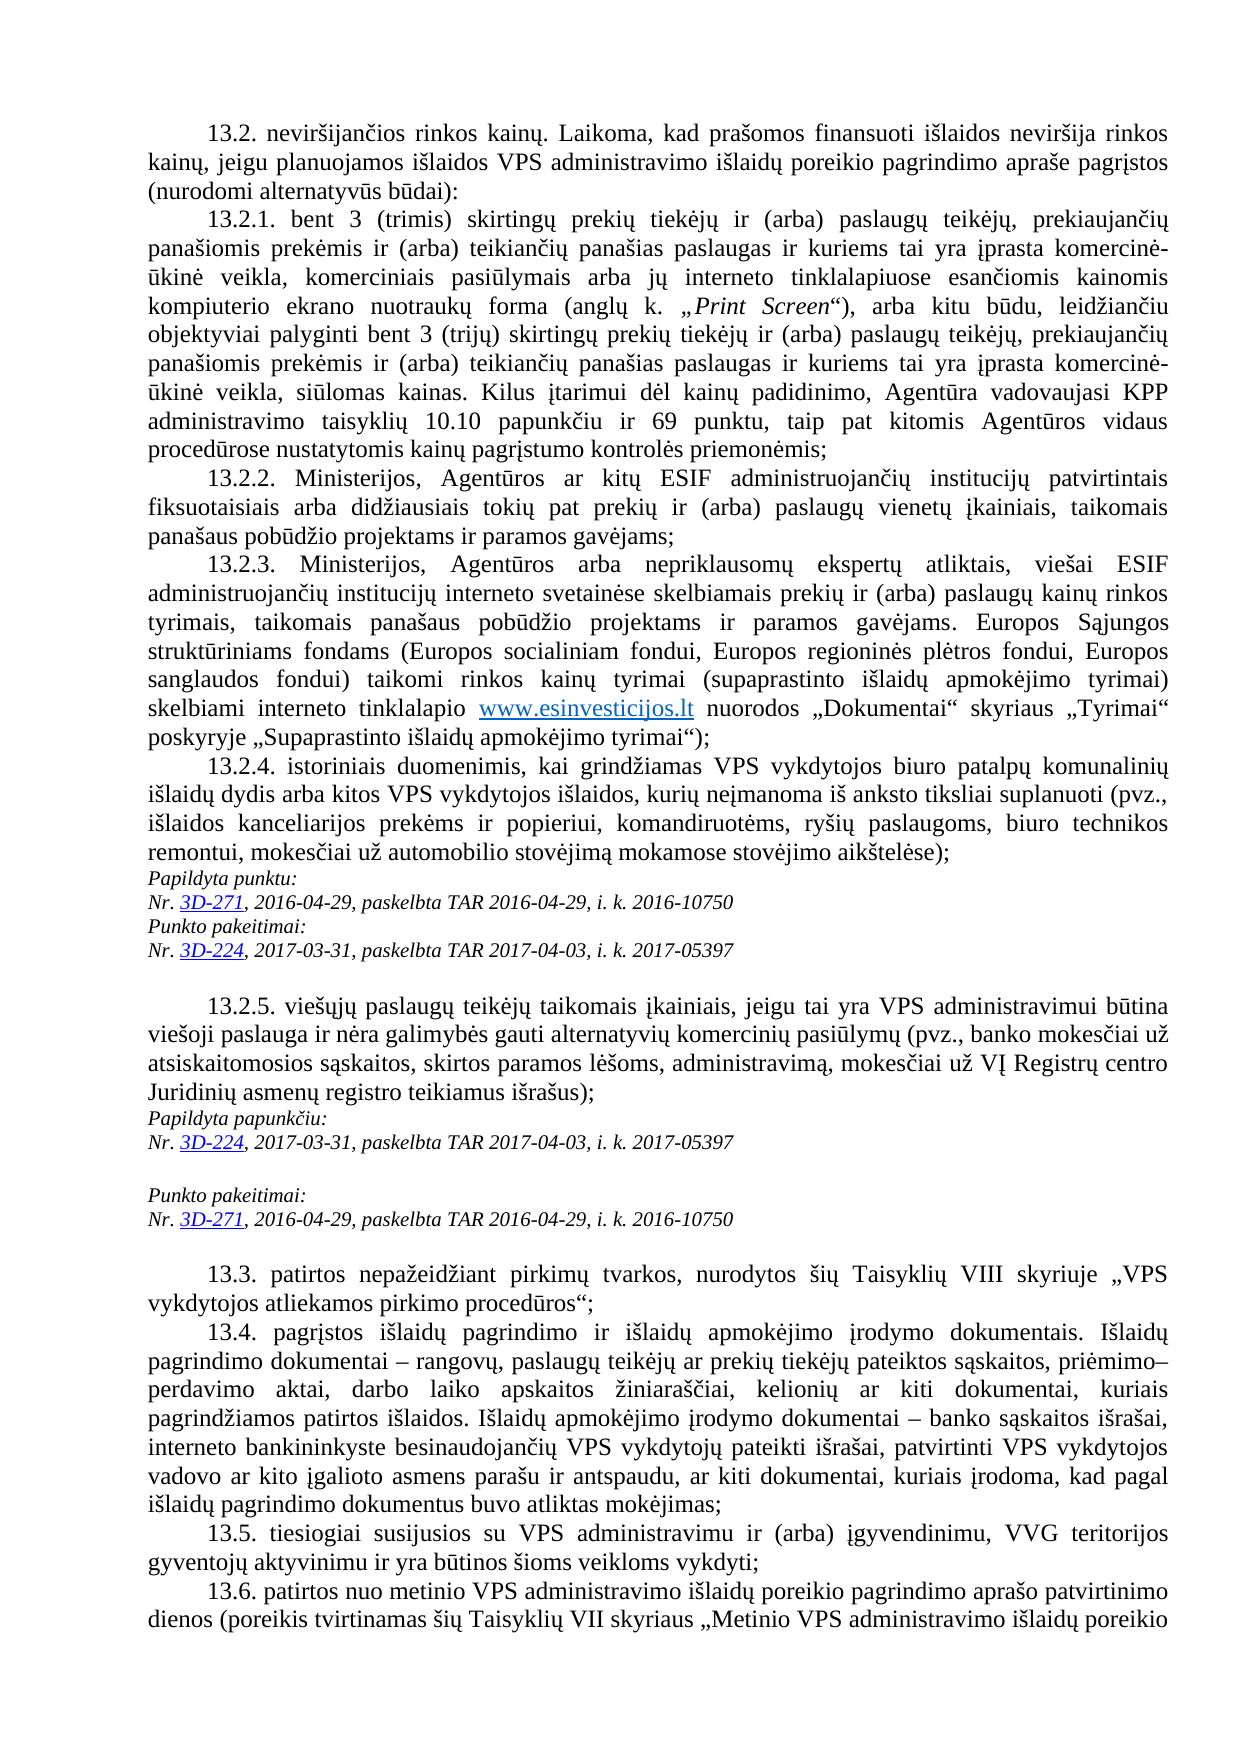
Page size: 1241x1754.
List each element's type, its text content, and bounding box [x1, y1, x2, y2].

text 13.4. pagrįstos išlaidų pagrindimo ir išlaidų apmokėjimo įrodymo dokumentais. Išlaidų pagrindimo dokumentai – rangovų, paslaugų teikėjų ar prekių tiekėjų pateiktos sąskaitos, priėmimo–perdavimo aktai, darbo laiko apskaitos žiniaraščiai, kelionių ar kiti dokumentai, kuriais pagrindžiamos patirtos išlaidos. Išlaidų apmokėjimo įrodymo dokumentai – banko sąskaitos išrašai, interneto bankininkyste besinaudojančių VPS vykdytojų pateikti išrašai, patvirtinti VPS vykdytojos vadovo ar kito įgalioto asmens parašu ir antspaudu, ar kiti dokumentai, kuriais įrodoma, kad pagal išlaidų pagrindimo dokumentus buvo atliktas mokėjimas; [148, 1317, 1169, 1518]
text Nr. 3D-271, 2016-04-29, paskelbta TAR 2016-04-29, i. k. 2016-10750 [148, 1207, 1169, 1231]
text 13.2.1. bent 3 (trimis) skirtingų prekių tiekėjų ir (arba) paslaugų teikėjų, prekiaujančių panašiomis prekėmis ir (arba) teikiančių panašias paslaugas ir kuriems tai yra įprasta komercinė-ūkinė veikla, komerciniais pasiūlymais arba jų interneto tinklalapiuose esančiomis kainomis kompiuterio ekrano nuotraukų forma (anglų k. „Print Screen“), arba kitu būdu, leidžiančiu objektyviai palyginti bent 3 (trijų) skirtingų prekių tiekėjų ir (arba) paslaugų teikėjų, prekiaujančių panašiomis prekėmis ir (arba) teikiančių panašias paslaugas ir kuriems tai yra įprasta komercinė-ūkinė veikla, siūlomas kainas. Kilus įtarimui dėl kainų padidinimo, Agentūra vadovaujasi KPP administravimo taisyklių 10.10 papunkčiu ir 69 punktu, taip pat kitomis Agentūros vidaus procedūrose nustatytomis kainų pagrįstumo kontrolės priemonėmis; [148, 204, 1169, 463]
text 13.2.5. viešųjų paslaugų teikėjų taikomais įkainiais, jeigu tai yra VPS administravimui būtina viešoji paslauga ir nėra galimybės gauti alternatyvių komercinių pasiūlymų (pvz., banko mokesčiai už atsiskaitomosios sąskaitos, skirtos paramos lėšoms, administravimą, mokesčiai už VĮ Registrų centro Juridinių asmenų registro teikiamus išrašus); [148, 991, 1169, 1106]
text 13.6. patirtos nuo metinio VPS administravimo išlaidų poreikio pagrindimo aprašo patvirtinimo dienos (poreikis tvirtinamas šių Taisyklių VII skyriaus „Metinio VPS administravimo išlaidų poreikio [148, 1576, 1169, 1633]
text 13.2.3. Ministerijos, Agentūros arba nepriklausomų ekspertų atliktais, viešai ESIF administruojančių institucijų interneto svetainėse skelbiamais prekių ir (arba) paslaugų kainų rinkos tyrimais, taikomais panašaus pobūdžio projektams ir paramos gavėjams. Europos Sąjungos struktūriniams fondams (Europos socialiniam fondui, Europos regioninės plėtros fondui, Europos sanglaudos fondui) taikomi rinkos kainų tyrimai (supaprastinto išlaidų apmokėjimo tyrimai) skelbiami interneto tinklalapio www.esinvesticijos.lt nuorodos „Dokumentai“ skyriaus „Tyrimai“ poskyryje „Supaprastinto išlaidų apmokėjimo tyrimai“); [148, 549, 1169, 751]
text Punkto pakeitimai: [148, 914, 1169, 938]
text Papildyta punktu: [148, 866, 1169, 890]
text Nr. 3D-271, 2016-04-29, paskelbta TAR 2016-04-29, i. k. 2016-10750 [148, 890, 1169, 914]
text Papildyta papunkčiu: [148, 1106, 1169, 1130]
text 13.3. patirtos nepažeidžiant pirkimų tvarkos, nurodytos šių Taisyklių VIII skyriuje „VPS vykdytojos atliekamos pirkimo procedūros“; [148, 1259, 1169, 1317]
text 13.2. neviršijančios rinkos kainų. Laikoma, kad prašomos finansuoti išlaidos neviršija rinkos kainų, jeigu planuojamos išlaidos VPS administravimo išlaidų poreikio pagrindimo apraše pagrįstos (nurodomi alternatyvūs būdai): [148, 118, 1169, 204]
text Punkto pakeitimai: [148, 1183, 1169, 1207]
text 13.5. tiesiogiai susijusios su VPS administravimu ir (arba) įgyvendinimu, VVG teritorijos gyventojų aktyvinimu ir yra būtinos šioms veikloms vykdyti; [148, 1518, 1169, 1576]
text Nr. 3D-224, 2017-03-31, paskelbta TAR 2017-04-03, i. k. 2017-05397 [148, 1130, 1169, 1154]
text 13.2.4. istoriniais duomenimis, kai grindžiamas VPS vykdytojos biuro patalpų komunalinių išlaidų dydis arba kitos VPS vykdytojos išlaidos, kurių neįmanoma iš anksto tiksliai suplanuoti (pvz., išlaidos kanceliarijos prekėms ir popieriui, komandiruotėms, ryšių paslaugoms, biuro technikos remontui, mokesčiai už automobilio stovėjimą mokamose stovėjimo aikštelėse); [148, 751, 1169, 866]
text 13.2.2. Ministerijos, Agentūros ar kitų ESIF administruojančių institucijų patvirtintais fiksuotaisiais arba didžiausiais tokių pat prekių ir (arba) paslaugų vienetų įkainiais, taikomais panašaus pobūdžio projektams ir paramos gavėjams; [148, 463, 1169, 549]
text Nr. 3D-224, 2017-03-31, paskelbta TAR 2017-04-03, i. k. 2017-05397 [148, 938, 1169, 962]
